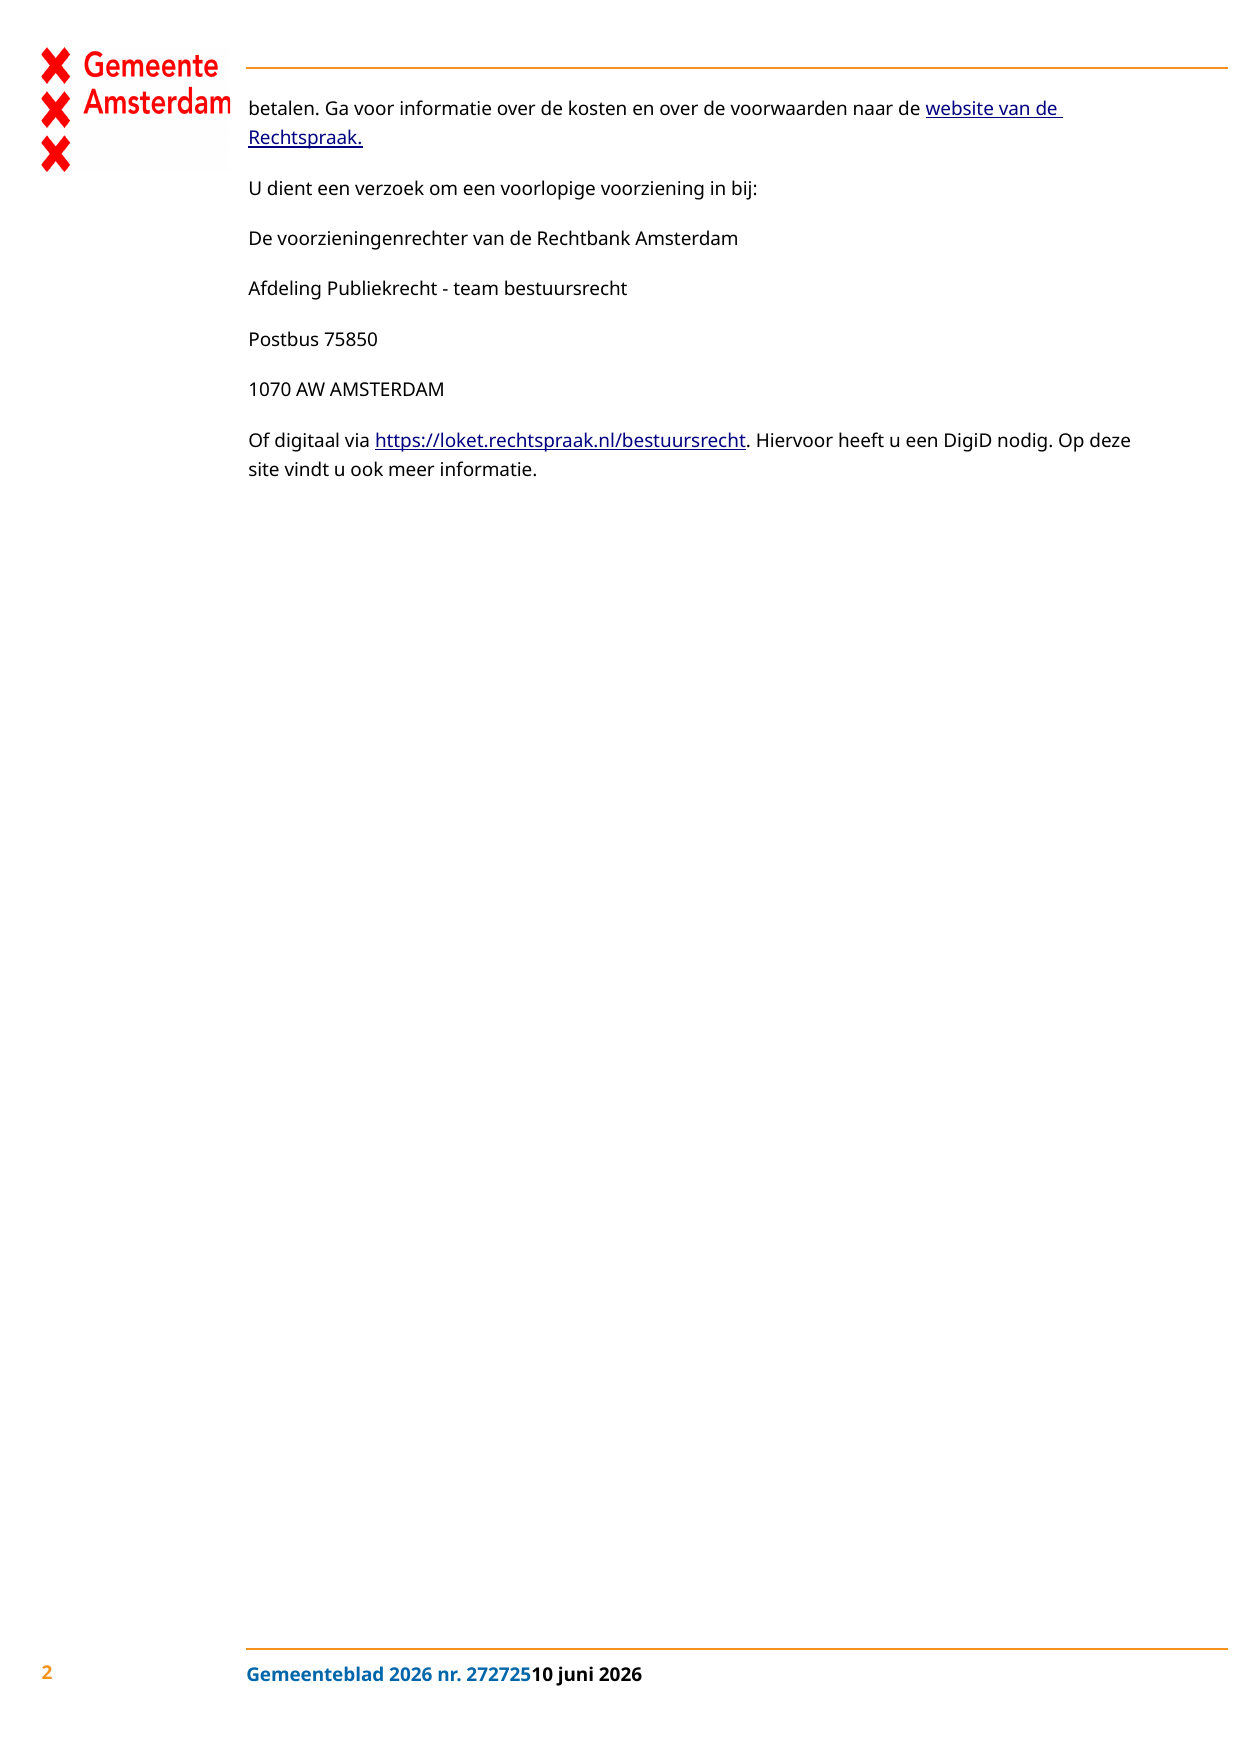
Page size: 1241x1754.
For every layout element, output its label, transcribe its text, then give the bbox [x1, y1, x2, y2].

text Postbus 75850 [248, 326, 1152, 352]
text U dient een verzoek om een voorlopige voorziening in bij: [248, 175, 1152, 201]
picture [41, 47, 231, 172]
text 1070 AW AMSTERDAM [248, 376, 1152, 402]
text betalen. Ga voor informatie over de kosten en over de voorwaarden naar de website van de Rechtspraak. [248, 95, 1152, 150]
text Afdeling Publiekrecht - team bestuursrecht [248, 276, 1152, 301]
text Of digitaal via https://loket.rechtspraak.nl/bestuursrecht. Hiervoor heeft u een DigiD nodig. Op deze site vindt u ook meer informatie. [248, 427, 1152, 482]
text De voorzieningenrechter van de Rechtbank Amsterdam [248, 225, 1152, 251]
